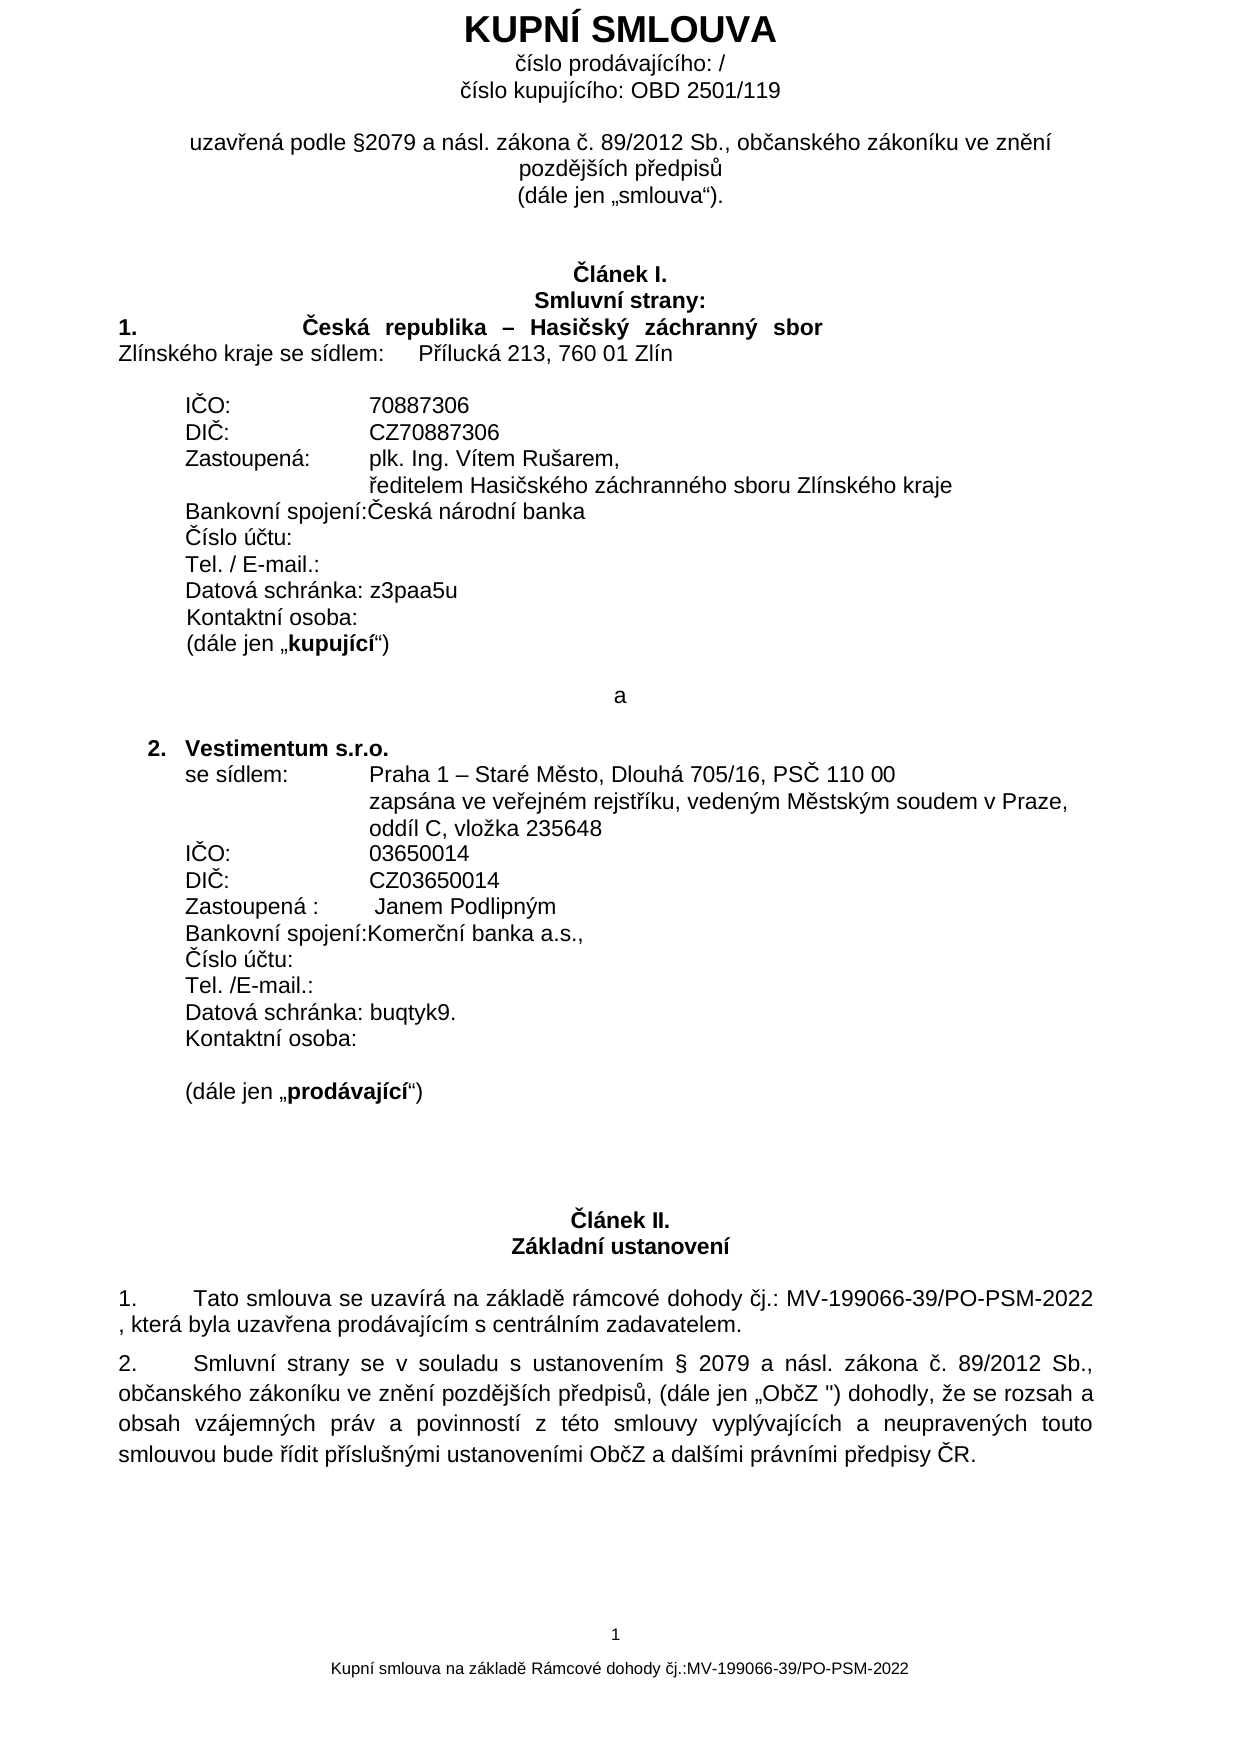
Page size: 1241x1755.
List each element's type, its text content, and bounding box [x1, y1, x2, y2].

text Datová schránka: buqtyk9. [185, 999, 601, 1025]
text Číslo účtu: [185, 524, 1152, 551]
text (dále jen „smlouva“). [138, 182, 1103, 208]
text číslo prodávajícího: / [138, 50, 1103, 76]
text Kontaktní osoba: [185, 603, 601, 630]
text Zastoupená: plk. Ing. Vítem Rušarem, [185, 445, 1152, 472]
text uzavřená podle §2079 a násl. zákona č. 89/2012 Sb., občanského zákoníku ve znění pozdějších předpisů [138, 129, 1103, 182]
text DIČ: CZ70887306 [185, 419, 1152, 445]
text (dále jen „kupující“) [185, 630, 601, 656]
list Vestimentum s.r.o. [147, 735, 1152, 762]
text Základní ustanovení [138, 1233, 1103, 1260]
text DIČ: CZ03650014 [185, 867, 1152, 893]
text Tel. / E-mail.: [185, 551, 772, 577]
text zapsána ve veřejném rejstříku, vedeným Městským soudem v Praze, oddíl C, vložka 235648 [369, 788, 1097, 841]
list Tato smlouva se uzavírá na základě rámcové dohody čj.: MV-199066-39/PO-PSM-2022 , která byla uzavřena prodávajícím s centrálním zadavatelem. [118, 1284, 1093, 1337]
text Tel. /E-mail.: [185, 972, 601, 999]
text Datová schránka: z3paa5u [185, 577, 772, 603]
text se sídlem: Praha 1 – Staré Město, Dlouhá 705/16, PSČ 110 00 [185, 762, 1152, 788]
subtitle Článek I. Smluvní strany: [534, 261, 751, 313]
text IČO: 70887306 [185, 393, 1152, 419]
subtitle Článek II. [138, 1207, 1103, 1233]
text Zastoupená : Janem Podlipným Bankovní spojení:Komerční banka a.s., Číslo účtu: [185, 893, 601, 972]
text a [138, 682, 1102, 709]
text IČO: 03650014 [185, 841, 1152, 867]
text ředitelem Hasičského záchranného sboru Zlínského kraje Bankovní spojení:Česká národní banka [185, 472, 962, 524]
text KUPNÍ SMLOUVA [138, 7, 1103, 50]
text číslo kupujícího: OBD 2501/119 [138, 77, 1103, 103]
text Kontaktní osoba: [185, 1025, 894, 1051]
list Česká republika – Hasičský záchranný sbor Zlínského kraje se sídlem: Přílucká 213, 760 01 Zlín [118, 313, 822, 366]
text (dále jen „prodávající“) [185, 1078, 894, 1104]
list Smluvní strany se v souladu s ustanovením § 2079 a násl. zákona č. 89/2012 Sb., občanského zákoníku ve znění pozdějších předpisů, (dále jen „ObčZ ") dohodly, že se rozsah a obsah vzájemných práv a povinností z této smlouvy vyplývajících a neupravených touto smlouvou bude řídit příslušnými ustanoveními ObčZ a dalšími právními předpisy ČR. [118, 1350, 1093, 1467]
